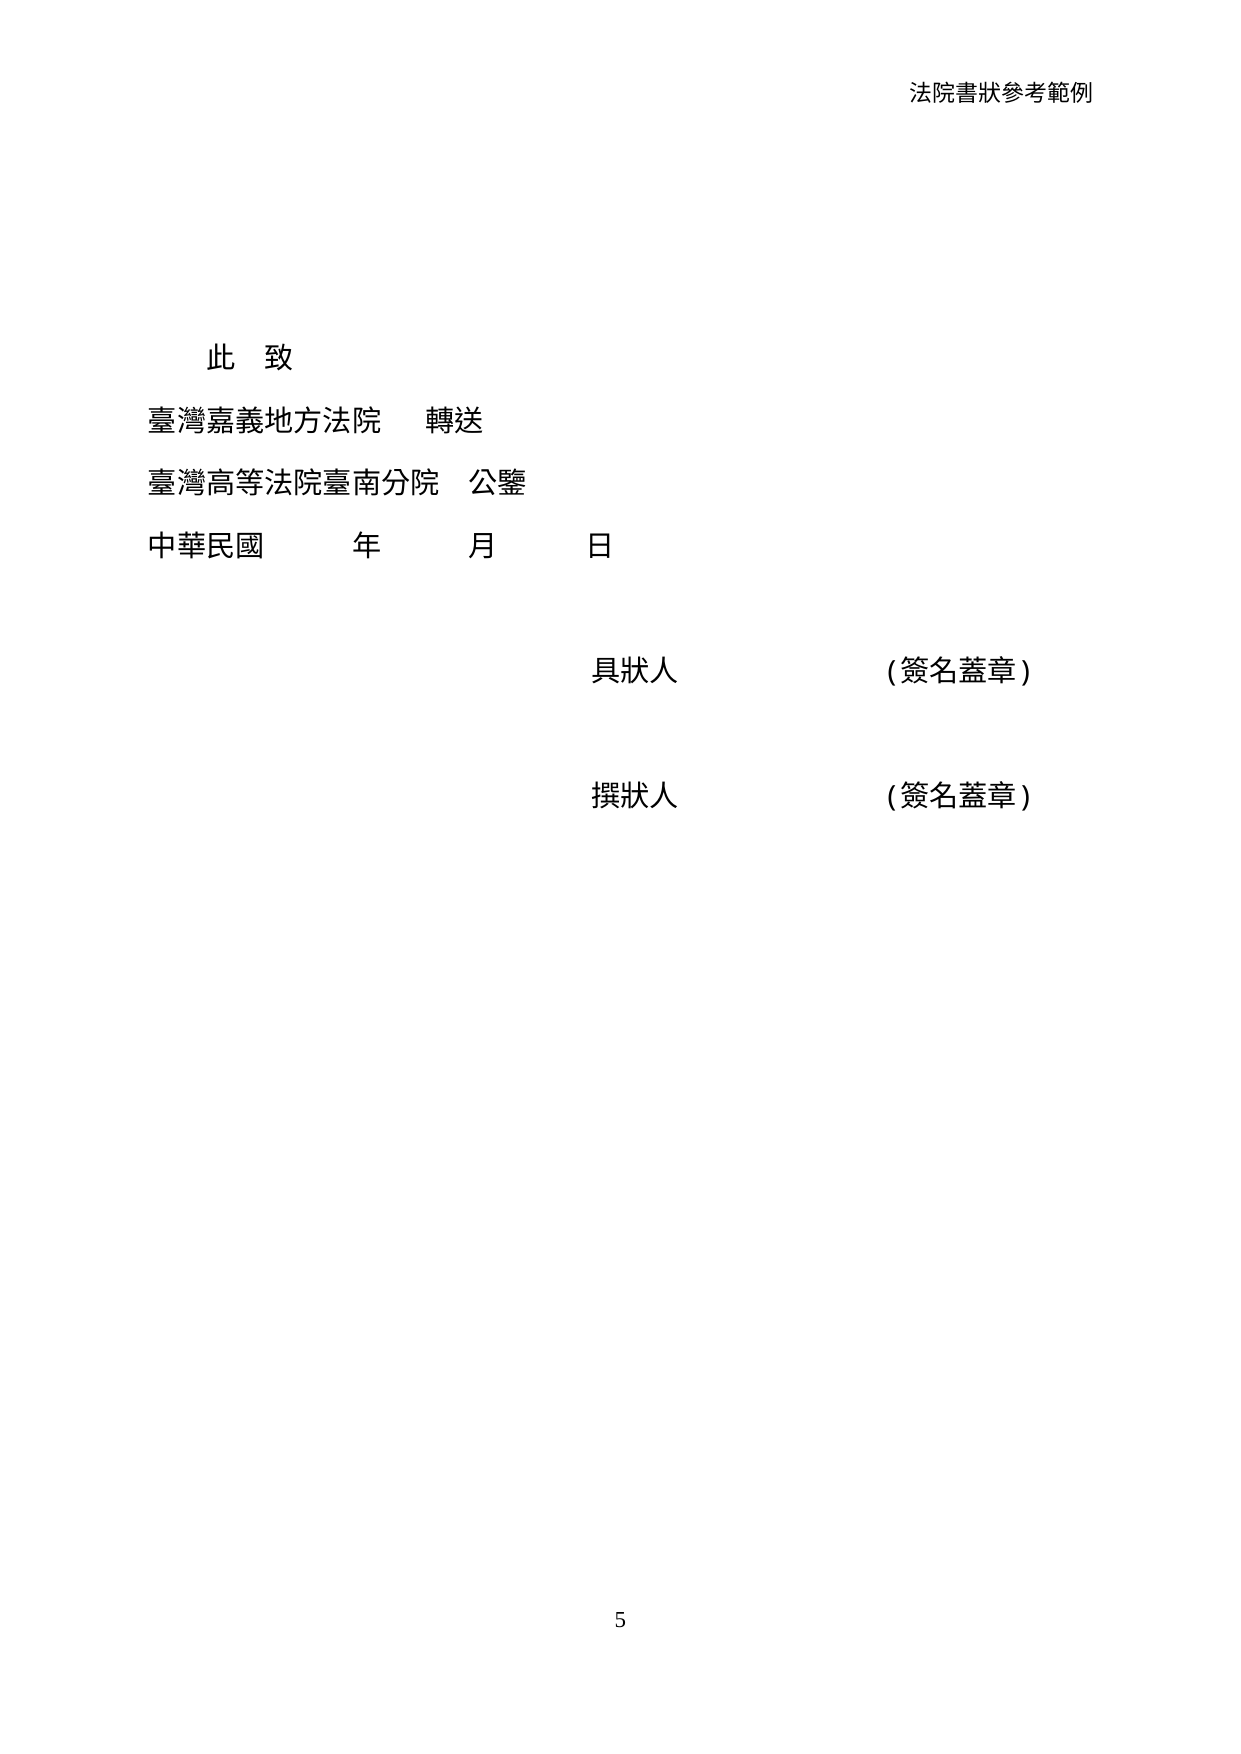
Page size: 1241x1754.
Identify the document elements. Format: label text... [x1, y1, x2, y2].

text 此 致 [148, 314, 1092, 377]
text 具狀人 (簽名蓋章) [148, 627, 1034, 689]
text 撰狀人 (簽名蓋章) [148, 752, 1034, 814]
text 中華民國 年 月 日 [148, 502, 1092, 564]
text 臺灣嘉義地方法院 轉送 [148, 377, 1092, 439]
text 臺灣高等法院臺南分院 公鑒 [148, 439, 1092, 502]
